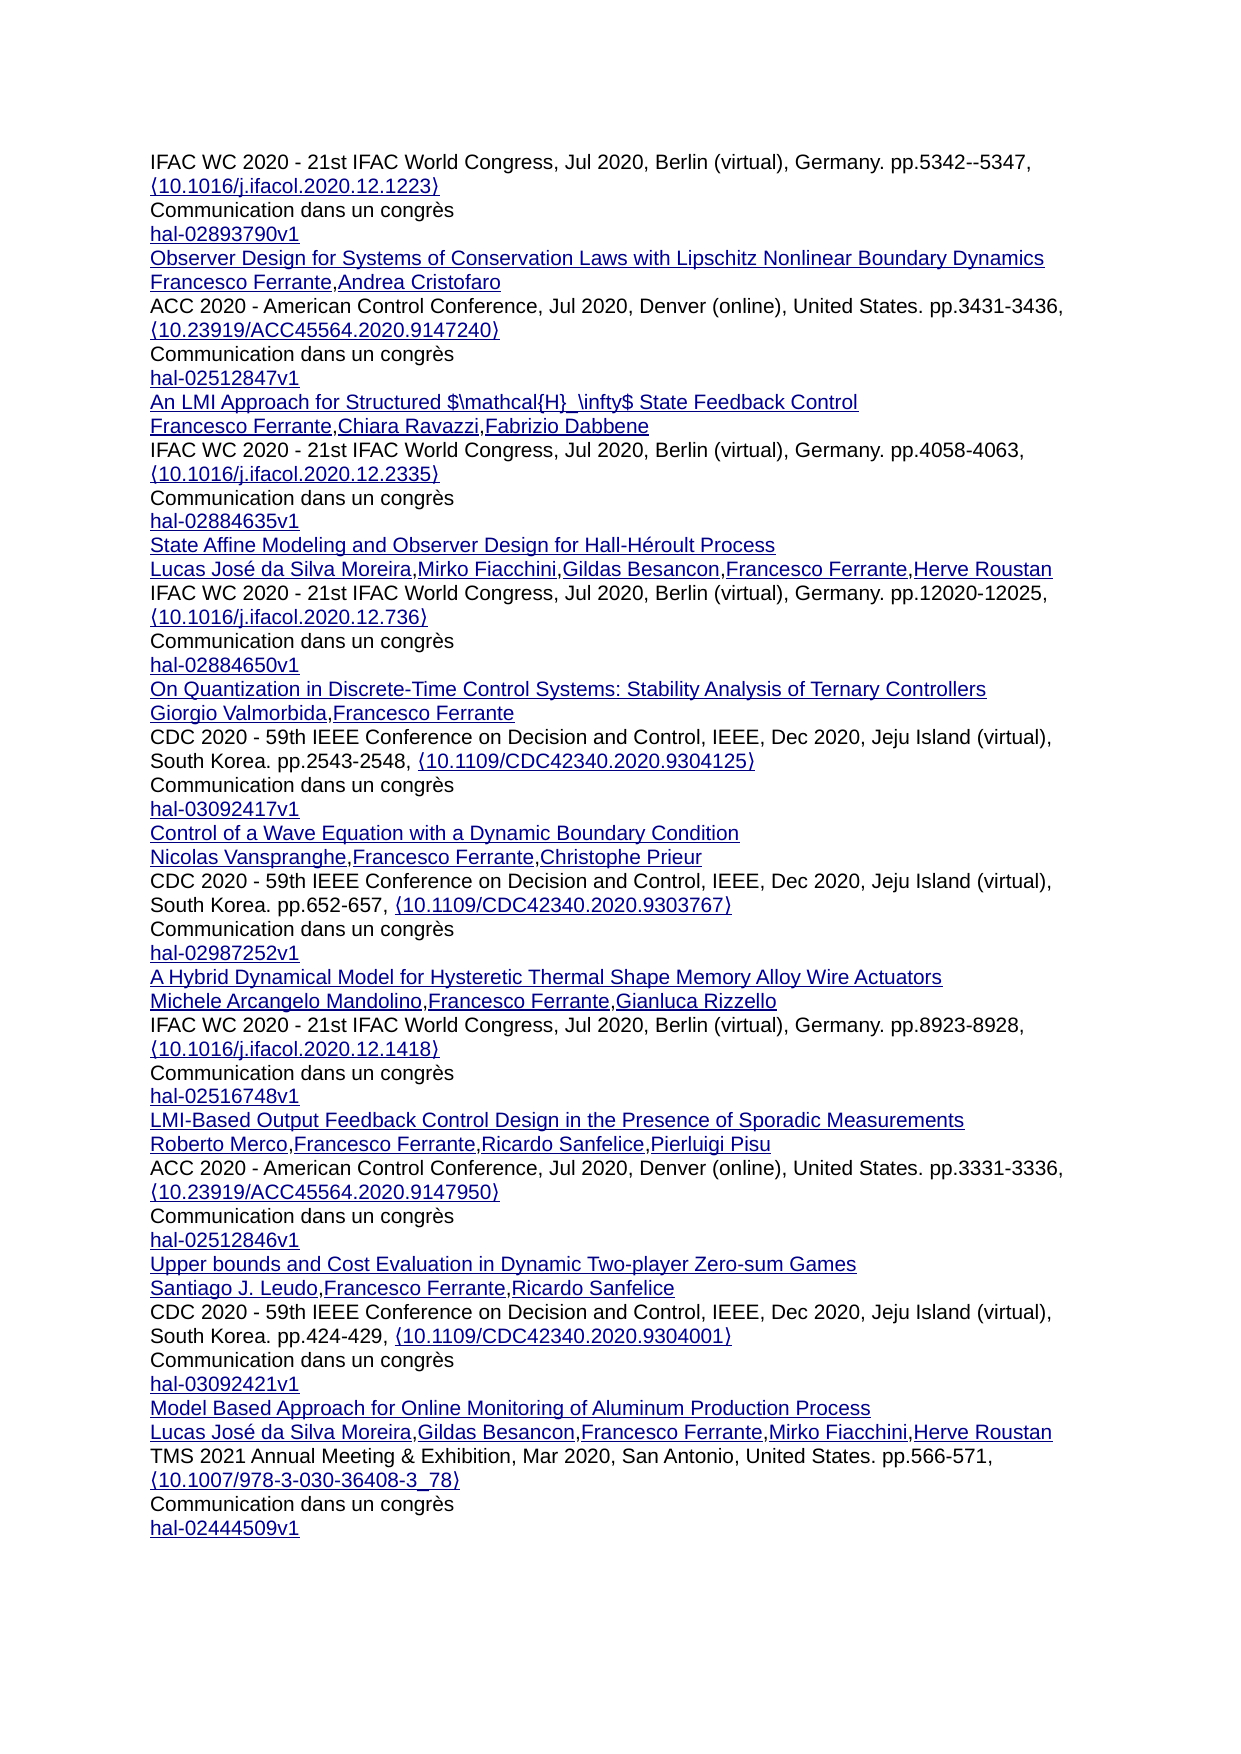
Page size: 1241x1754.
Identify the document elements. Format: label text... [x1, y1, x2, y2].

table_cell Model Based Approach for Online Monitoring of Aluminum Production Process Lucas José da Silva Moreira,Gildas Besancon,Francesco Ferrante,Mirko Fiacchini,Herve Roustan TMS 2021 Annual Meeting & Exhibition, Mar 2020, San Antonio, United States. pp.566-571, ⟨10.1007/978-3-030-36408-3_78⟩ Communication dans un congrès hal-02444509v1 [150, 1396, 1090, 1539]
table_cell State Affine Modeling and Observer Design for Hall-Héroult Process Lucas José da Silva Moreira,Mirko Fiacchini,Gildas Besancon,Francesco Ferrante,Herve Roustan IFAC WC 2020 - 21st IFAC World Congress, Jul 2020, Berlin (virtual), Germany. pp.12020-12025, ⟨10.1016/j.ifacol.2020.12.736⟩ Communication dans un congrès hal-02884650v1 [150, 533, 1090, 677]
table_cell LMI-Based Output Feedback Control Design in the Presence of Sporadic Measurements Roberto Merco,Francesco Ferrante,Ricardo Sanfelice,Pierluigi Pisu ACC 2020 - American Control Conference, Jul 2020, Denver (online), United States. pp.3331-3336, ⟨10.23919/ACC45564.2020.9147950⟩ Communication dans un congrès hal-02512846v1 [150, 1108, 1090, 1252]
table_cell An LMI Approach for Structured $\mathcal{H}_\infty$ State Feedback Control Francesco Ferrante,Chiara Ravazzi,Fabrizio Dabbene IFAC WC 2020 - 21st IFAC World Congress, Jul 2020, Berlin (virtual), Germany. pp.4058-4063, ⟨10.1016/j.ifacol.2020.12.2335⟩ Communication dans un congrès hal-02884635v1 [150, 390, 1090, 533]
table_cell Upper bounds and Cost Evaluation in Dynamic Two-player Zero-sum Games Santiago J. Leudo,Francesco Ferrante,Ricardo Sanfelice CDC 2020 - 59th IEEE Conference on Decision and Control, IEEE, Dec 2020, Jeju Island (virtual), South Korea. pp.424-429, ⟨10.1109/CDC42340.2020.9304001⟩ Communication dans un congrès hal-03092421v1 [150, 1252, 1090, 1396]
table_cell Control of a Wave Equation with a Dynamic Boundary Condition Nicolas Vanspranghe,Francesco Ferrante,Christophe Prieur CDC 2020 - 59th IEEE Conference on Decision and Control, IEEE, Dec 2020, Jeju Island (virtual), South Korea. pp.652-657, ⟨10.1109/CDC42340.2020.9303767⟩ Communication dans un congrès hal-02987252v1 [150, 821, 1090, 964]
table_cell A Hybrid Dynamical Model for Hysteretic Thermal Shape Memory Alloy Wire Actuators Michele Arcangelo Mandolino,Francesco Ferrante,Gianluca Rizzello IFAC WC 2020 - 21st IFAC World Congress, Jul 2020, Berlin (virtual), Germany. pp.8923-8928, ⟨10.1016/j.ifacol.2020.12.1418⟩ Communication dans un congrès hal-02516748v1 [150, 965, 1090, 1108]
table_cell IFAC WC 2020 - 21st IFAC World Congress, Jul 2020, Berlin (virtual), Germany. pp.5342--5347, ⟨10.1016/j.ifacol.2020.12.1223⟩ Communication dans un congrès hal-02893790v1 [150, 150, 1090, 246]
table_cell Observer Design for Systems of Conservation Laws with Lipschitz Nonlinear Boundary Dynamics Francesco Ferrante,Andrea Cristofaro ACC 2020 - American Control Conference, Jul 2020, Denver (online), United States. pp.3431-3436, ⟨10.23919/ACC45564.2020.9147240⟩ Communication dans un congrès hal-02512847v1 [150, 246, 1090, 389]
table_cell On Quantization in Discrete-Time Control Systems: Stability Analysis of Ternary Controllers Giorgio Valmorbida,Francesco Ferrante CDC 2020 - 59th IEEE Conference on Decision and Control, IEEE, Dec 2020, Jeju Island (virtual), South Korea. pp.2543-2548, ⟨10.1109/CDC42340.2020.9304125⟩ Communication dans un congrès hal-03092417v1 [150, 677, 1090, 821]
